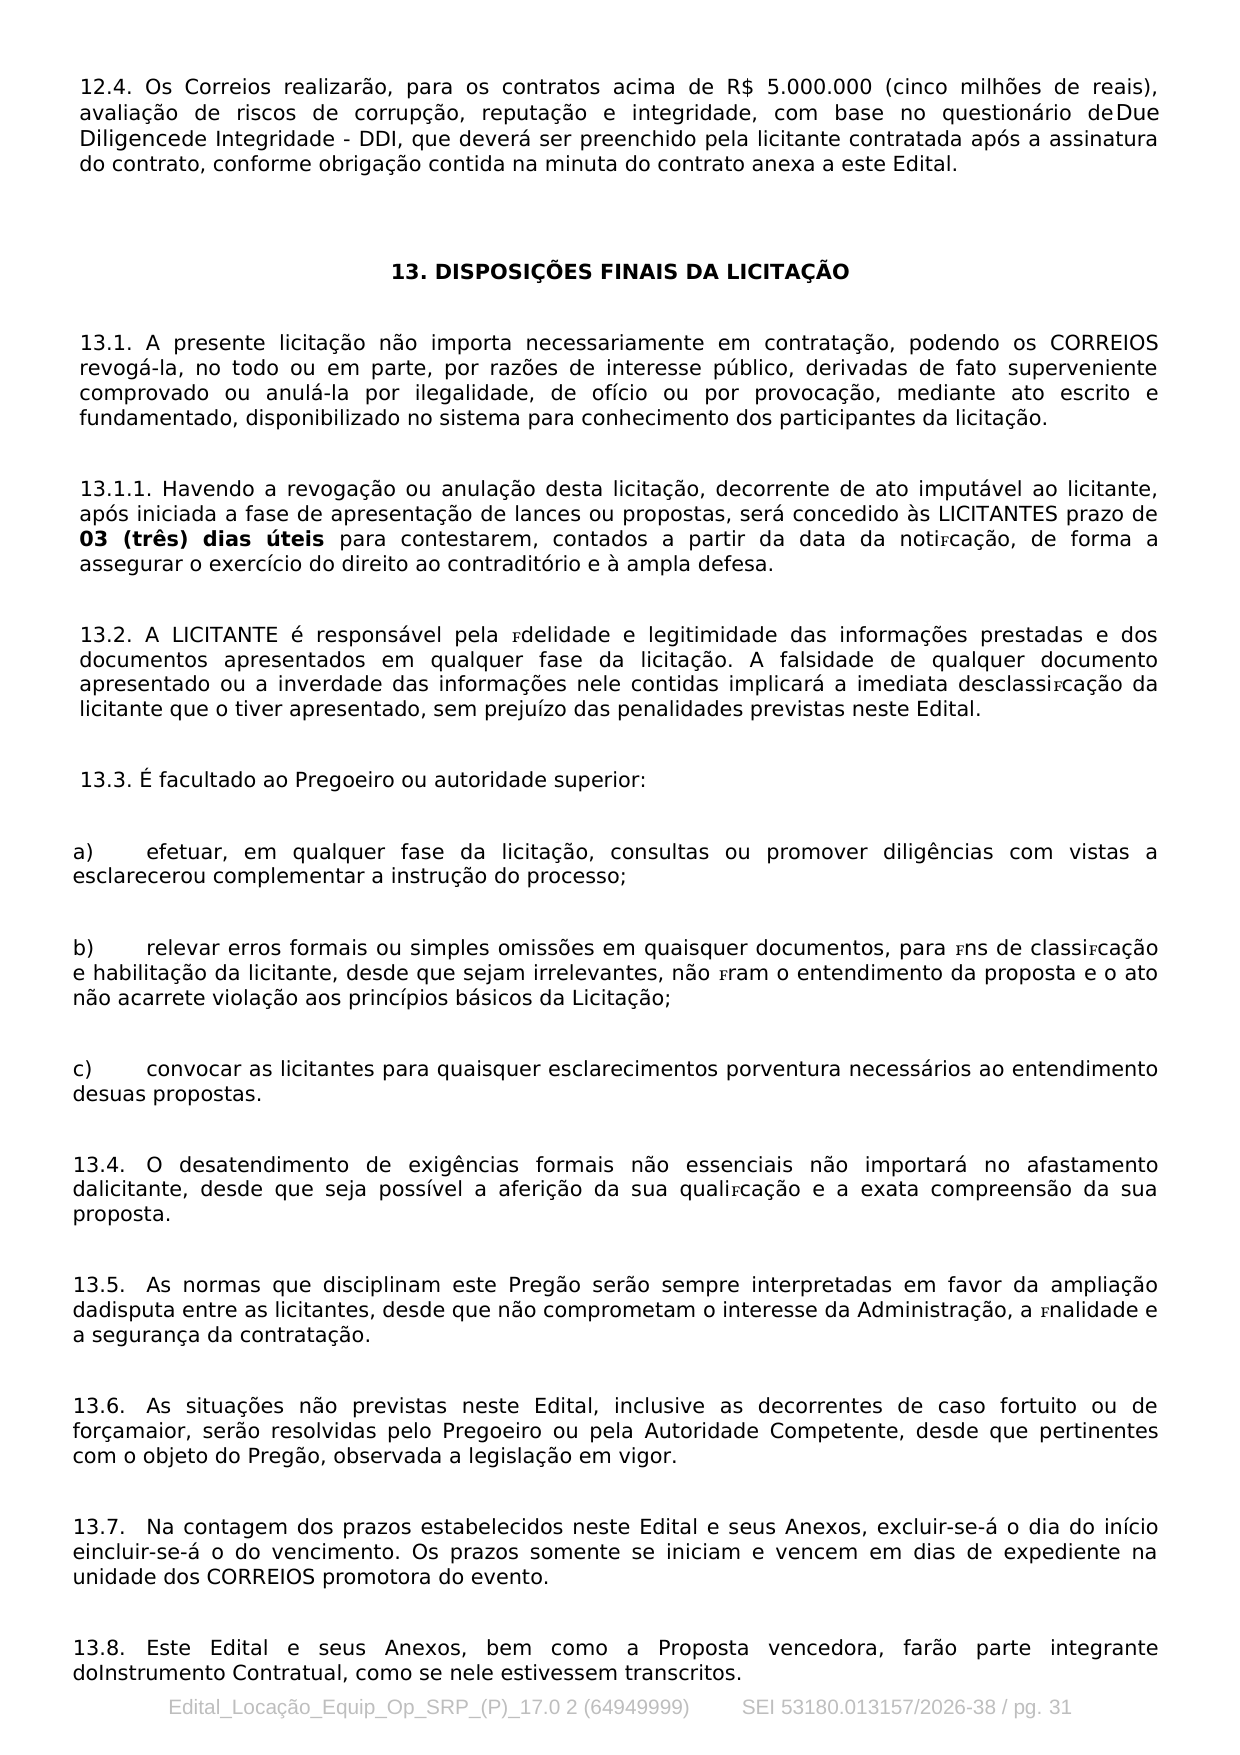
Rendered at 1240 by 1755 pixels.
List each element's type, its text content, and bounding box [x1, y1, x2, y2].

text 13.3. É facultado ao Pregoeiro ou autoridade superior: [79, 768, 1160, 793]
list Este Edital e seus Anexos, bem como a Proposta vencedora, farão parte integrante doInstrumento Contratual, como se nele estivessem transcritos. [72, 1636, 1160, 1685]
text 12.4. Os Correios realizarão, para os contratos acima de R$ 5.000.000 (cinco milhões de reais), avaliação de riscos de corrupção, reputação e integridade, com base no questionário deDue Diligencede Integridade - DDI, que deverá ser preenchido pela licitante contratada após a assinatura do contrato, conforme obrigação contida na minuta do contrato anexa a este Edital. [79, 75, 1160, 177]
list Na contagem dos prazos estabelecidos neste Edital e seus Anexos, excluir-se-á o dia do início eincluir-se-á o do vencimento. Os prazos somente se iniciam e vencem em dias de expediente na unidade dos CORREIOS promotora do evento. [72, 1515, 1160, 1589]
text 13.1.1. Havendo a revogação ou anulação desta licitação, decorrente de ato imputável ao licitante, após iniciada a fase de apresentação de lances ou propostas, será concedido às LICITANTES prazo de 03 (três) dias úteis para contestarem, contados a partir da data da noticação, de forma a assegurar o exercício do direito ao contraditório e à ampla defesa. [79, 477, 1160, 576]
text 13.1. A presente licitação não importa necessariamente em contratação, podendo os CORREIOS revogá-la, no todo ou em parte, por razões de interesse público, derivadas de fato superveniente comprovado ou anulá-la por ilegalidade, de ofício ou por provocação, mediante ato escrito e fundamentado, disponibilizado no sistema para conhecimento dos participantes da licitação. [79, 331, 1160, 430]
list O desatendimento de exigências formais não essenciais não importará no afastamento dalicitante, desde que seja possível a aferição da sua qualicação e a exata compreensão da sua proposta. [72, 1153, 1160, 1226]
list As situações não previstas neste Edital, inclusive as decorrentes de caso fortuito ou de forçamaior, serão resolvidas pelo Pregoeiro ou pela Autoridade Competente, desde que pertinentes com o objeto do Pregão, observada a legislação em vigor. [72, 1394, 1160, 1468]
subtitle 13. DISPOSIÇÕES FINAIS DA LICITAÇÃO [81, 260, 1159, 284]
list relevar erros formais ou simples omissões em quaisquer documentos, para ns de classicação e habilitação da licitante, desde que sejam irrelevantes, não ram o entendimento da proposta e o ato não acarrete violação aos princípios básicos da Licitação; [72, 936, 1160, 1010]
list efetuar, em qualquer fase da licitação, consultas ou promover diligências com vistas a esclarecerou complementar a instrução do processo; [72, 840, 1160, 889]
list convocar as licitantes para quaisquer esclarecimentos porventura necessários ao entendimento desuas propostas. [72, 1057, 1160, 1106]
list As normas que disciplinam este Pregão serão sempre interpretadas em favor da ampliação dadisputa entre as licitantes, desde que não comprometam o interesse da Administração, a nalidade e a segurança da contratação. [72, 1273, 1160, 1347]
text 13.2. A LICITANTE é responsável pela delidade e legitimidade das informações prestadas e dos documentos apresentados em qualquer fase da licitação. A falsidade de qualquer documento apresentado ou a inverdade das informações nele contidas implicará a imediata desclassicação da licitante que o tiver apresentado, sem prejuízo das penalidades previstas neste Edital. [79, 623, 1160, 722]
